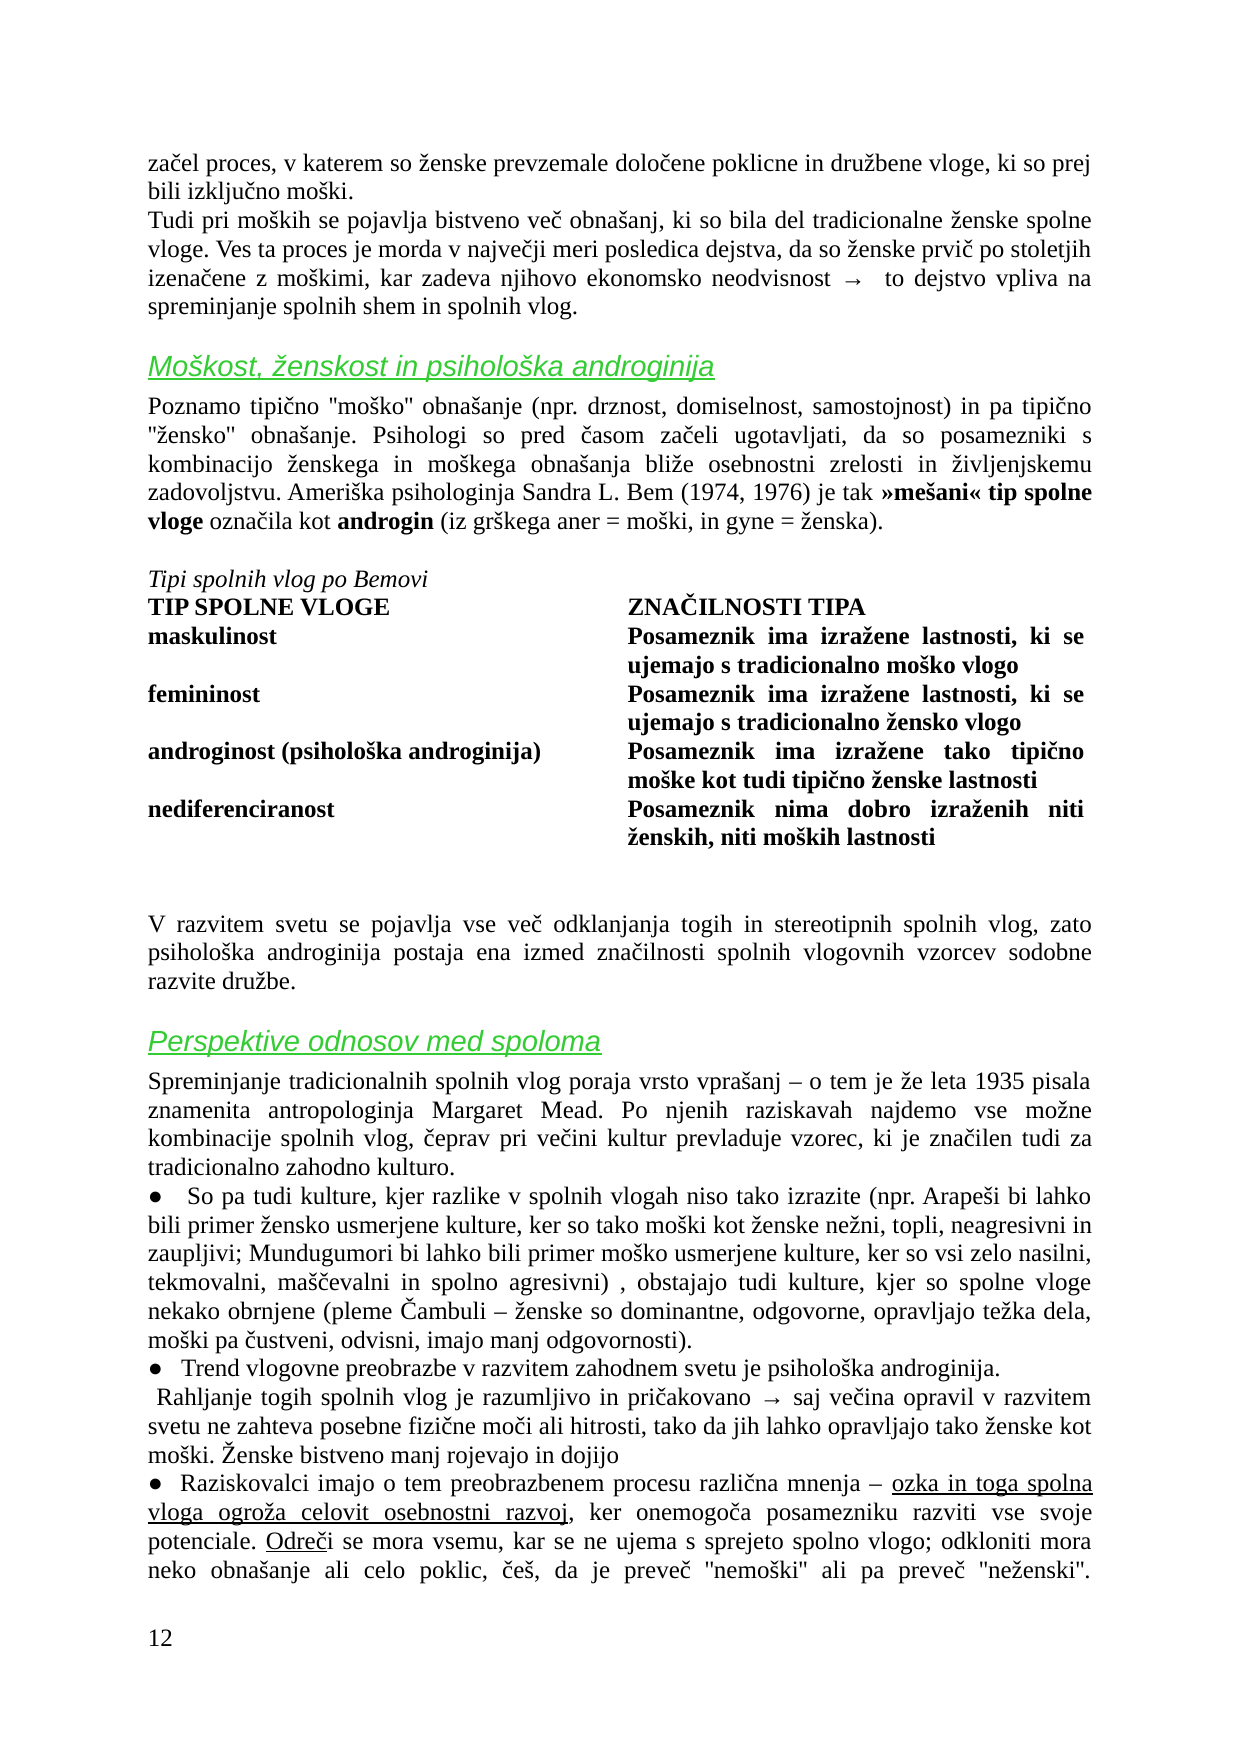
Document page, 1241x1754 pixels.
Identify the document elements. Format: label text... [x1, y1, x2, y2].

text Perspektive odnosov med spoloma [148, 1024, 1093, 1058]
text ● Trend vlogovne preobrazbe v razvitem zahodnem svetu je psihološka androginija. [148, 1353, 1093, 1382]
table_cell femininost [136, 679, 616, 736]
table_cell Posameznik ima izražene tako tipično moške kot tudi tipično ženske lastnosti [616, 736, 1096, 794]
table_cell androginost (psihološka androginija) [136, 736, 616, 794]
table_cell Posameznik nima dobro izraženih niti ženskih, niti moških lastnosti [616, 794, 1096, 851]
table_header ZNAČILNOSTI TIPA [616, 593, 1096, 621]
table_cell Posameznik ima izražene lastnosti, ki se ujemajo s tradicionalno moško vlogo [616, 621, 1096, 679]
text V razvitem svetu se pojavlja vse več odklanjanja togih in stereotipnih spolnih vlog, zato psihološka androginija postaja ena izmed značilnosti spolnih vlogovnih vzorcev sodobne razvite družbe. [148, 909, 1093, 995]
text ● So pa tudi kulture, kjer razlike v spolnih vlogah niso tako izrazite (npr. Arapeši bi lahko bili primer žensko usmerjene kulture, ker so tako moški kot ženske nežni, topli, neagresivni in zaupljivi; Mundugumori bi lahko bili primer moško usmerjene kulture, ker so vsi zelo nasilni, tekmovalni, maščevalni in spolno agresivni) , obstajajo tudi kulture, kjer so spolne vloge nekako obrnjene (pleme Čambuli – ženske so dominantne, odgovorne, opravljajo težka dela, moški pa čustveni, odvisni, imajo manj odgovornosti). [148, 1181, 1093, 1353]
table_cell Posameznik ima izražene lastnosti, ki se ujemajo s tradicionalno žensko vlogo [616, 679, 1096, 736]
table_cell maskulinost [136, 621, 616, 679]
table_cell nediferenciranost [136, 794, 616, 851]
text Moškost, ženskost in psihološka androginija [148, 349, 1093, 383]
text začel proces, v katerem so ženske prevzemale določene poklicne in družbene vloge, ki so prej bili izključno moški. [148, 148, 1093, 205]
text Tipi spolnih vlog po Bemovi [148, 564, 1093, 592]
text Poznamo tipično ''moško'' obnašanje (npr. drznost, domiselnost, samostojnost) in pa tipično ''žensko'' obnašanje. Psihologi so pred časom začeli ugotavljati, da so posamezniki s kombinacijo ženskega in moškega obnašanja bliže osebnostni zrelosti in življenjskemu zadovoljstvu. Ameriška psihologinja Sandra L. Bem (1974, 1976) je tak »mešani« tip spolne vloge označila kot androgin (iz grškega aner = moški, in gyne = ženska). [148, 391, 1093, 535]
table_header TIP SPOLNE VLOGE [136, 593, 616, 621]
text ● Raziskovalci imajo o tem preobrazbenem procesu različna mnenja – ozka in toga spolna vloga ogroža celovit osebnostni razvoj, ker onemogoča posamezniku razviti vse svoje potenciale. Odreči se mora vsemu, kar se ne ujema s sprejeto spolno vlogo; odkloniti mora neko obnašanje ali celo poklic, češ, da je preveč ''nemoški'' ali pa preveč ''neženski''. [148, 1468, 1093, 1583]
text Tudi pri moških se pojavlja bistveno več obnašanj, ki so bila del tradicionalne ženske spolne vloge. Ves ta proces je morda v največji meri posledica dejstva, da so ženske prvič po stoletjih izenačene z moškimi, kar zadeva njihovo ekonomsko neodvisnost → to dejstvo vpliva na spreminjanje spolnih shem in spolnih vlog. [148, 205, 1093, 320]
text Rahljanje togih spolnih vlog je razumljivo in pričakovano → saj večina opravil v razvitem svetu ne zahteva posebne fizične moči ali hitrosti, tako da jih lahko opravljajo tako ženske kot moški. Ženske bistveno manj rojevajo in dojijo [148, 1382, 1093, 1468]
text Spreminjanje tradicionalnih spolnih vlog poraja vrsto vprašanj – o tem je že leta 1935 pisala znamenita antropologinja Margaret Mead. Po njenih raziskavah najdemo vse možne kombinacije spolnih vlog, čeprav pri večini kultur prevladuje vzorec, ki je značilen tudi za tradicionalno zahodno kulturo. [148, 1066, 1093, 1181]
